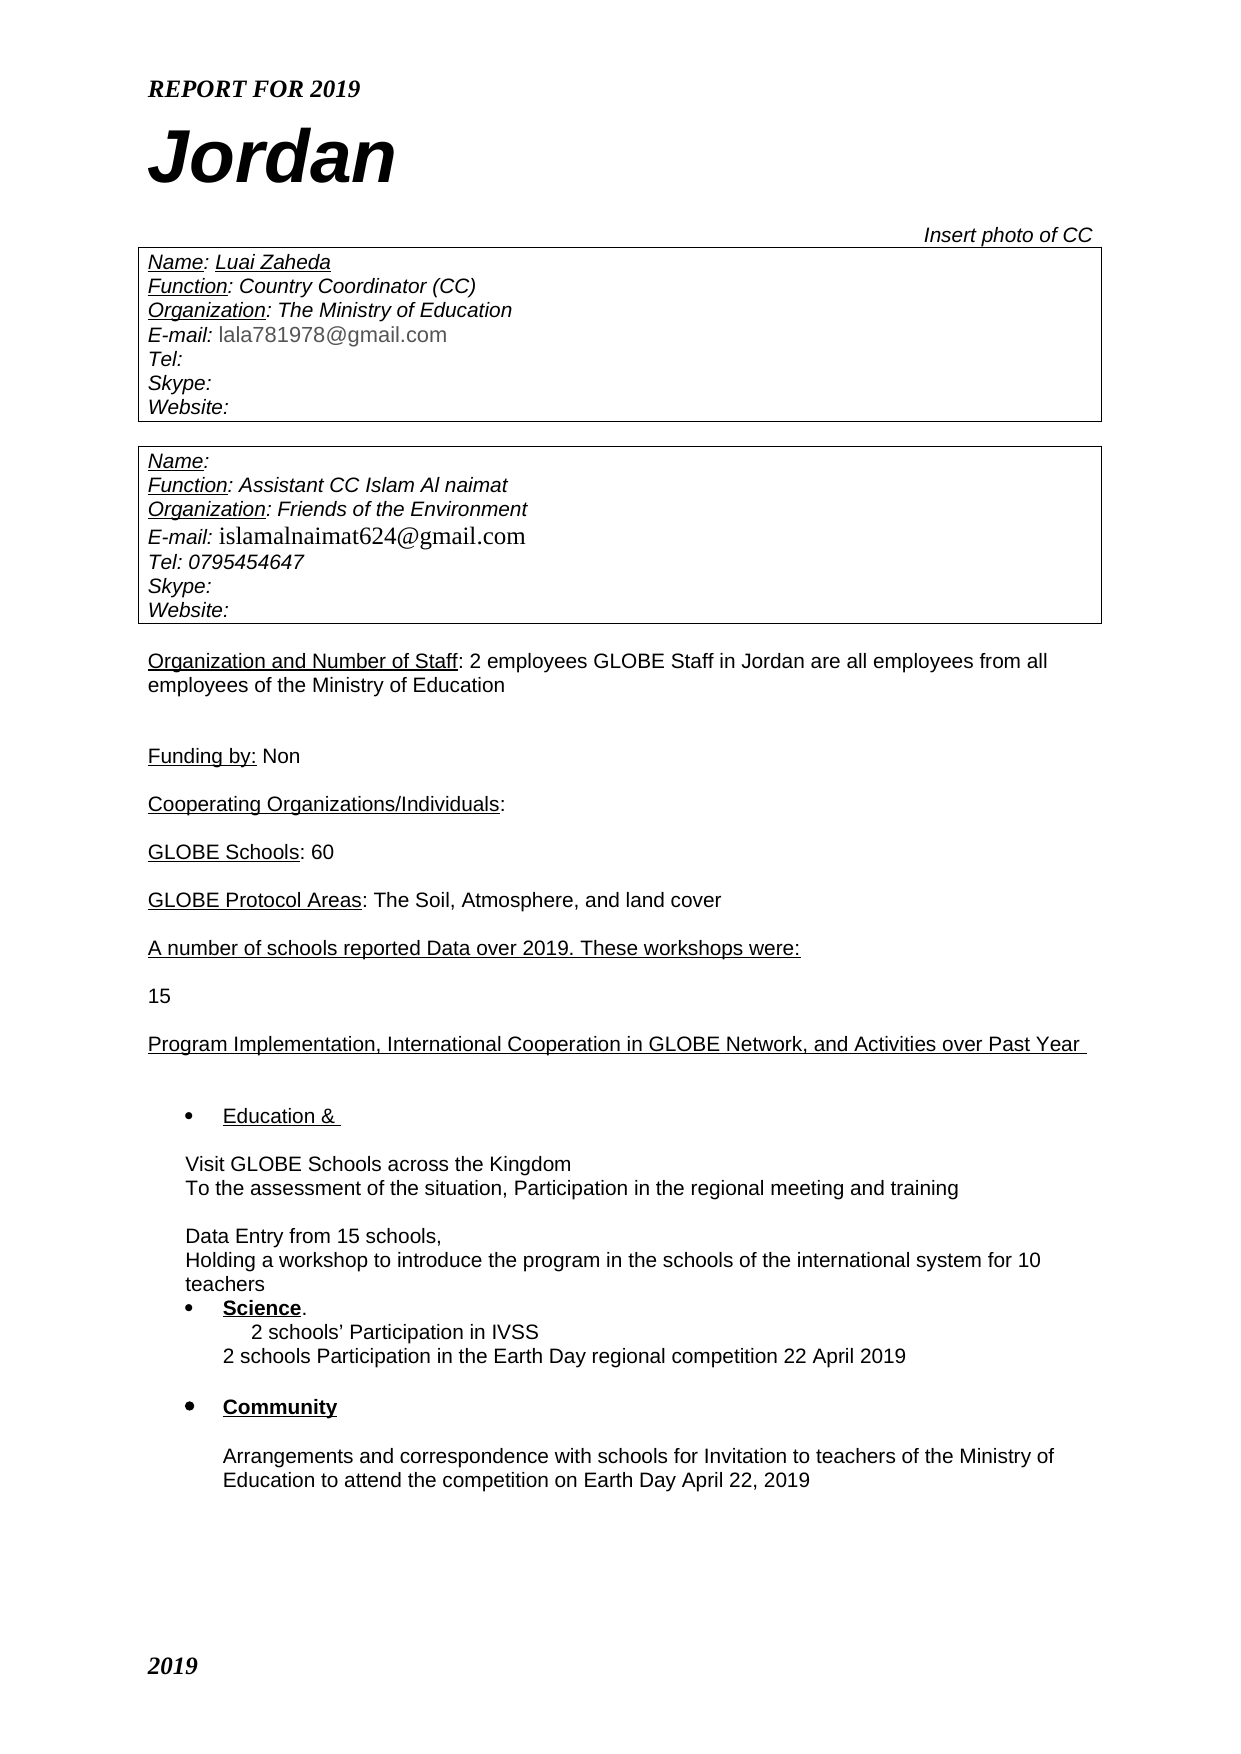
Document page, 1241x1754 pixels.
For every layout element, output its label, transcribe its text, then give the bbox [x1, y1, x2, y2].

text Insert photo of CC [148, 223, 1093, 247]
text Name: Luai Zaheda [139, 248, 1101, 274]
list Science. [185, 1295, 1093, 1319]
text Funding by: Non [148, 744, 1093, 768]
text Organization: The Ministry of Education [148, 298, 1093, 322]
text Skype: [148, 573, 1093, 594]
text E-mail: lala781978@gmail.com [148, 322, 1093, 347]
list 2 schools’ Participation in IVSS [251, 1319, 1093, 1343]
list 2 schools Participation in the Earth Day regional competition 22 April 2019 [223, 1343, 1093, 1367]
text Name: [139, 447, 1101, 473]
text A number of schools reported Data over 2019. These workshops were: [148, 936, 1093, 960]
text Holding a workshop to introduce the program in the schools of the international system for 10 teachers [185, 1247, 1093, 1295]
text Tel: [148, 347, 1093, 371]
text Function: Country Coordinator (CC) [148, 274, 1093, 298]
text Skype: [148, 371, 1093, 392]
text Data Entry from 15 schools, [185, 1223, 1093, 1247]
text To the assessment of the situation, Participation in the regional meeting and training [185, 1176, 1093, 1199]
text Program Implementation, International Cooperation in GLOBE Network, and Activities over Past Year [148, 1032, 1093, 1056]
text Jordan [148, 112, 1093, 199]
text Organization and Number of Staff: 2 employees GLOBE Staff in Jordan are all employees from all employees of the Ministry of Education [148, 648, 1093, 696]
text Arrangements and correspondence with schools for Invitation to teachers of the Ministry of Education to attend the competition on Earth Day April 22, 2019 [223, 1444, 1093, 1492]
text E-mail: islamalnaimat624@gmail.com [148, 521, 1093, 549]
text GLOBE Schools: 60 [148, 840, 1093, 864]
list Education & [185, 1104, 1093, 1128]
text Visit GLOBE Schools across the Kingdom [185, 1152, 1093, 1176]
text GLOBE Protocol Areas: The Soil, Atmosphere, and land cover [148, 888, 1093, 912]
text Tel: 0795454647 [148, 549, 1093, 573]
text Cooperating Organizations/Individuals: [148, 792, 1093, 816]
text Website: [139, 392, 1101, 421]
list Community [185, 1391, 1093, 1420]
text Website: [139, 594, 1101, 623]
text Organization: Friends of the Environment [148, 497, 1093, 521]
text 15 [148, 984, 1093, 1008]
text Function: Assistant CC Islam Al naimat [148, 473, 1093, 497]
